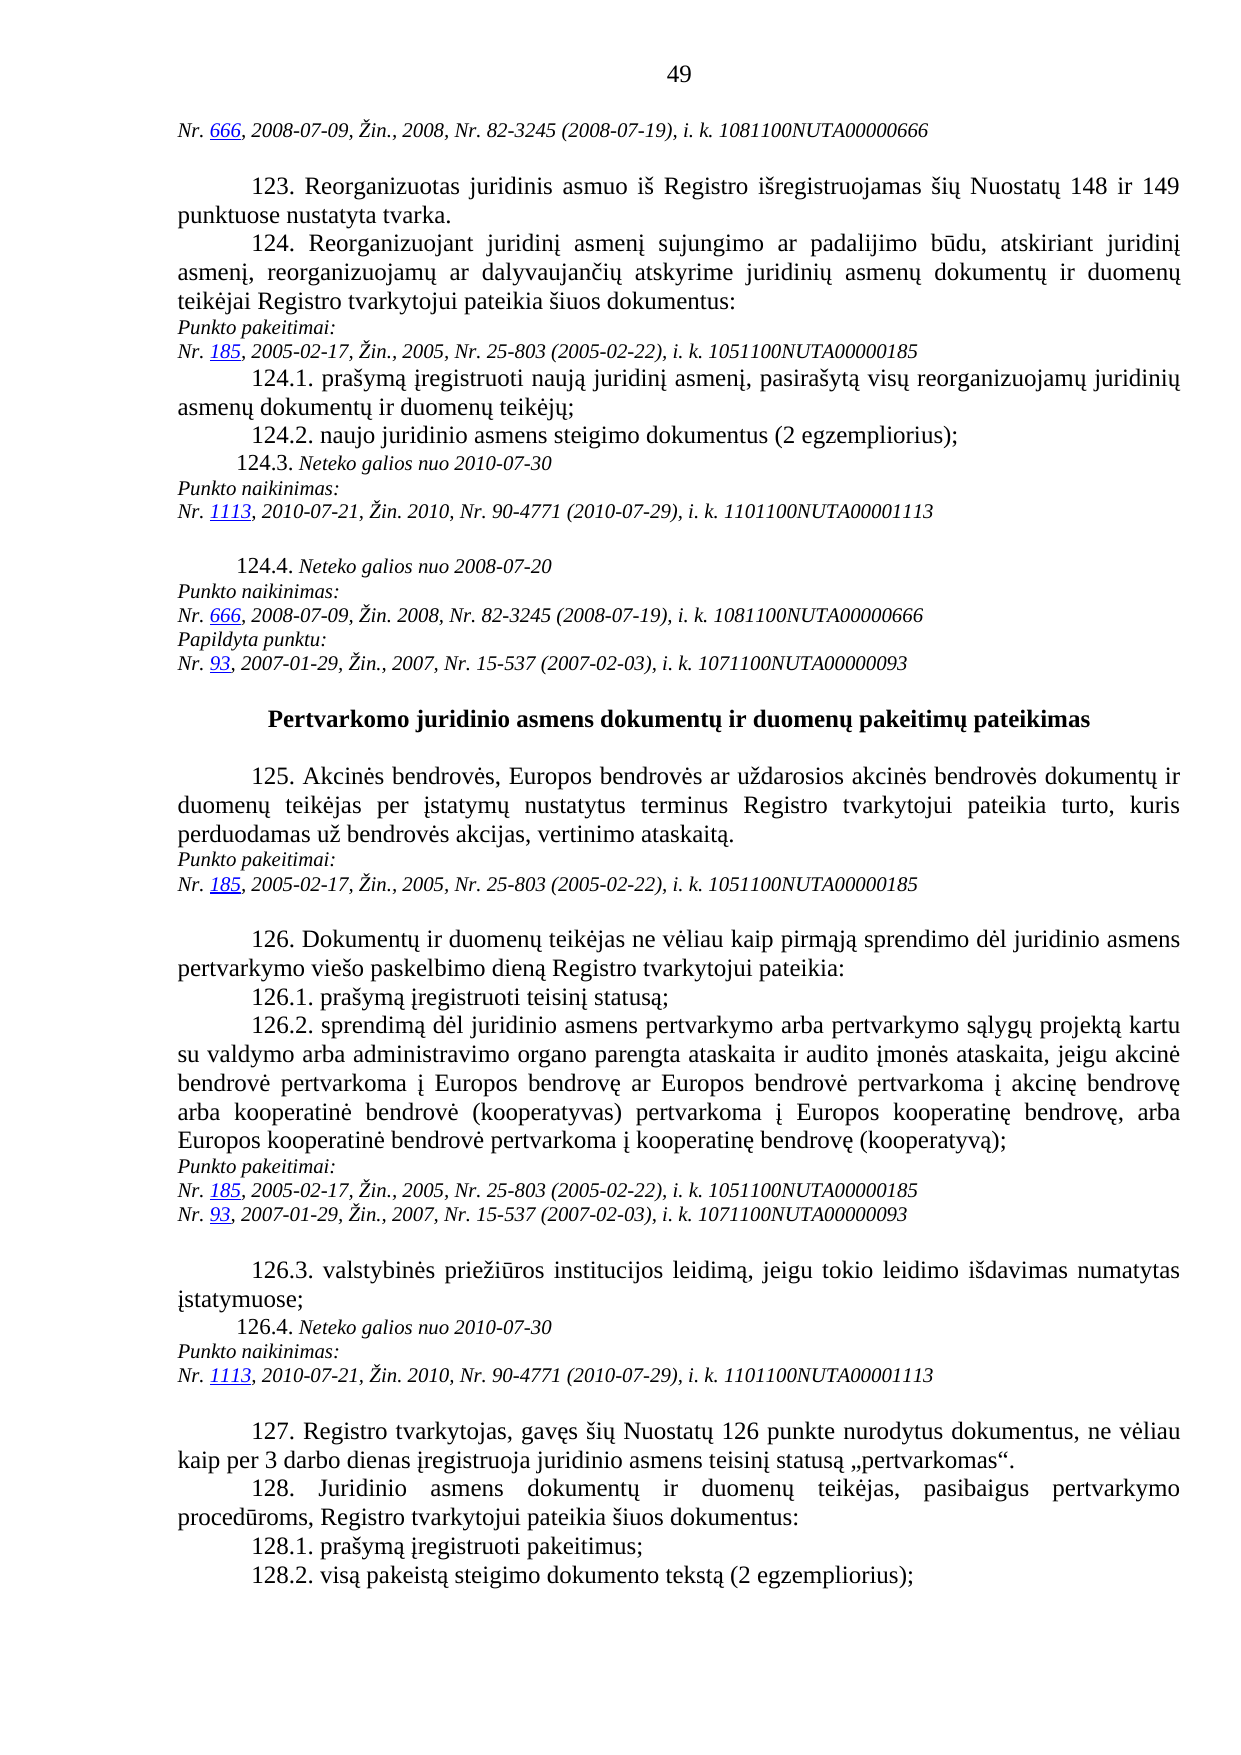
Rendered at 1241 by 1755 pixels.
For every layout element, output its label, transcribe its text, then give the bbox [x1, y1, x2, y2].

text 128.1. prašymą įregistruoti pakeitimus; [177, 1531, 1181, 1560]
text 128. Juridinio asmens dokumentų ir duomenų teikėjas, pasibaigus pertvarkymo procedūroms, Registro tvarkytojui pateikia šiuos dokumentus: [177, 1473, 1181, 1531]
text 124.1. prašymą įregistruoti naują juridinį asmenį, pasirašytą visų reorganizuojamų juridinių asmenų dokumentų ir duomenų teikėjų; [177, 363, 1181, 420]
text Nr. 666, 2008-07-09, Žin. 2008, Nr. 82-3245 (2008-07-19), i. k. 1081100NUTA00000666 [177, 603, 1181, 627]
text Nr. 1113, 2010-07-21, Žin. 2010, Nr. 90-4771 (2010-07-29), i. k. 1101100NUTA00001113 [177, 1363, 1181, 1387]
text 126.1. prašymą įregistruoti teisinį statusą; [177, 982, 1181, 1011]
text Punkto naikinimas: [177, 1339, 1181, 1363]
text Punkto pakeitimai: [177, 1154, 1181, 1178]
text Nr. 93, 2007-01-29, Žin., 2007, Nr. 15-537 (2007-02-03), i. k. 1071100NUTA00000093 [177, 651, 1181, 675]
text Nr. 666, 2008-07-09, Žin., 2008, Nr. 82-3245 (2008-07-19), i. k. 1081100NUTA00000666 [177, 118, 1181, 142]
text 126.3. valstybinės priežiūros institucijos leidimą, jeigu tokio leidimo išdavimas numatytas įstatymuose; [177, 1255, 1181, 1313]
text 127. Registro tvarkytojas, gavęs šių Nuostatų 126 punkte nurodytus dokumentus, ne vėliau kaip per 3 darbo dienas įregistruoja juridinio asmens teisinį statusą „pertvarkomas“. [177, 1416, 1181, 1473]
text Pertvarkomo juridinio asmens dokumentų ir duomenų pakeitimų pateikimas [177, 704, 1181, 732]
text Nr. 185, 2005-02-17, Žin., 2005, Nr. 25-803 (2005-02-22), i. k. 1051100NUTA00000185 [177, 871, 1181, 896]
text 124.3. Neteko galios nuo 2010-07-30 [177, 449, 1181, 475]
text 124.2. naujo juridinio asmens steigimo dokumentus (2 egzempliorius); [177, 420, 1181, 449]
text Papildyta punktu: [177, 627, 1181, 651]
text Punkto pakeitimai: [177, 847, 1181, 871]
text 126. Dokumentų ir duomenų teikėjas ne vėliau kaip pirmąją sprendimo dėl juridinio asmens pertvarkymo viešo paskelbimo dieną Registro tvarkytojui pateikia: [177, 924, 1181, 982]
text 125. Akcinės bendrovės, Europos bendrovės ar uždarosios akcinės bendrovės dokumentų ir duomenų teikėjas per įstatymų nustatytus terminus Registro tvarkytojui pateikia turto, kuris perduodamas už bendrovės akcijas, vertinimo ataskaitą. [177, 761, 1181, 847]
text Nr. 93, 2007-01-29, Žin., 2007, Nr. 15-537 (2007-02-03), i. k. 1071100NUTA00000093 [177, 1202, 1181, 1226]
text Punkto pakeitimai: [177, 315, 1181, 339]
text Nr. 185, 2005-02-17, Žin., 2005, Nr. 25-803 (2005-02-22), i. k. 1051100NUTA00000185 [177, 339, 1181, 363]
text Punkto naikinimas: [177, 475, 1181, 499]
text Nr. 1113, 2010-07-21, Žin. 2010, Nr. 90-4771 (2010-07-29), i. k. 1101100NUTA00001113 [177, 499, 1181, 523]
text 123. Reorganizuotas juridinis asmuo iš Registro išregistruojamas šių Nuostatų 148 ir 149 punktuose nustatyta tvarka. [177, 171, 1181, 228]
text Nr. 185, 2005-02-17, Žin., 2005, Nr. 25-803 (2005-02-22), i. k. 1051100NUTA00000185 [177, 1178, 1181, 1202]
text 126.4. Neteko galios nuo 2010-07-30 [177, 1313, 1181, 1339]
text Punkto naikinimas: [177, 579, 1181, 603]
text 124.4. Neteko galios nuo 2008-07-20 [177, 552, 1181, 579]
text 128.2. visą pakeistą steigimo dokumento tekstą (2 egzempliorius); [177, 1560, 1181, 1588]
text 124. Reorganizuojant juridinį asmenį sujungimo ar padalijimo būdu, atskiriant juridinį asmenį, reorganizuojamų ar dalyvaujančių atskyrime juridinių asmenų dokumentų ir duomenų teikėjai Registro tvarkytojui pateikia šiuos dokumentus: [177, 228, 1181, 315]
text 126.2. sprendimą dėl juridinio asmens pertvarkymo arba pertvarkymo sąlygų projektą kartu su valdymo arba administravimo organo parengta ataskaita ir audito įmonės ataskaita, jeigu akcinė bendrovė pertvarkoma į Europos bendrovę ar Europos bendrovė pertvarkoma į akcinę bendrovę arba kooperatinė bendrovė (kooperatyvas) pertvarkoma į Europos kooperatinę bendrovę, arba Europos kooperatinė bendrovė pertvarkoma į kooperatinę bendrovę (kooperatyvą); [177, 1011, 1181, 1154]
